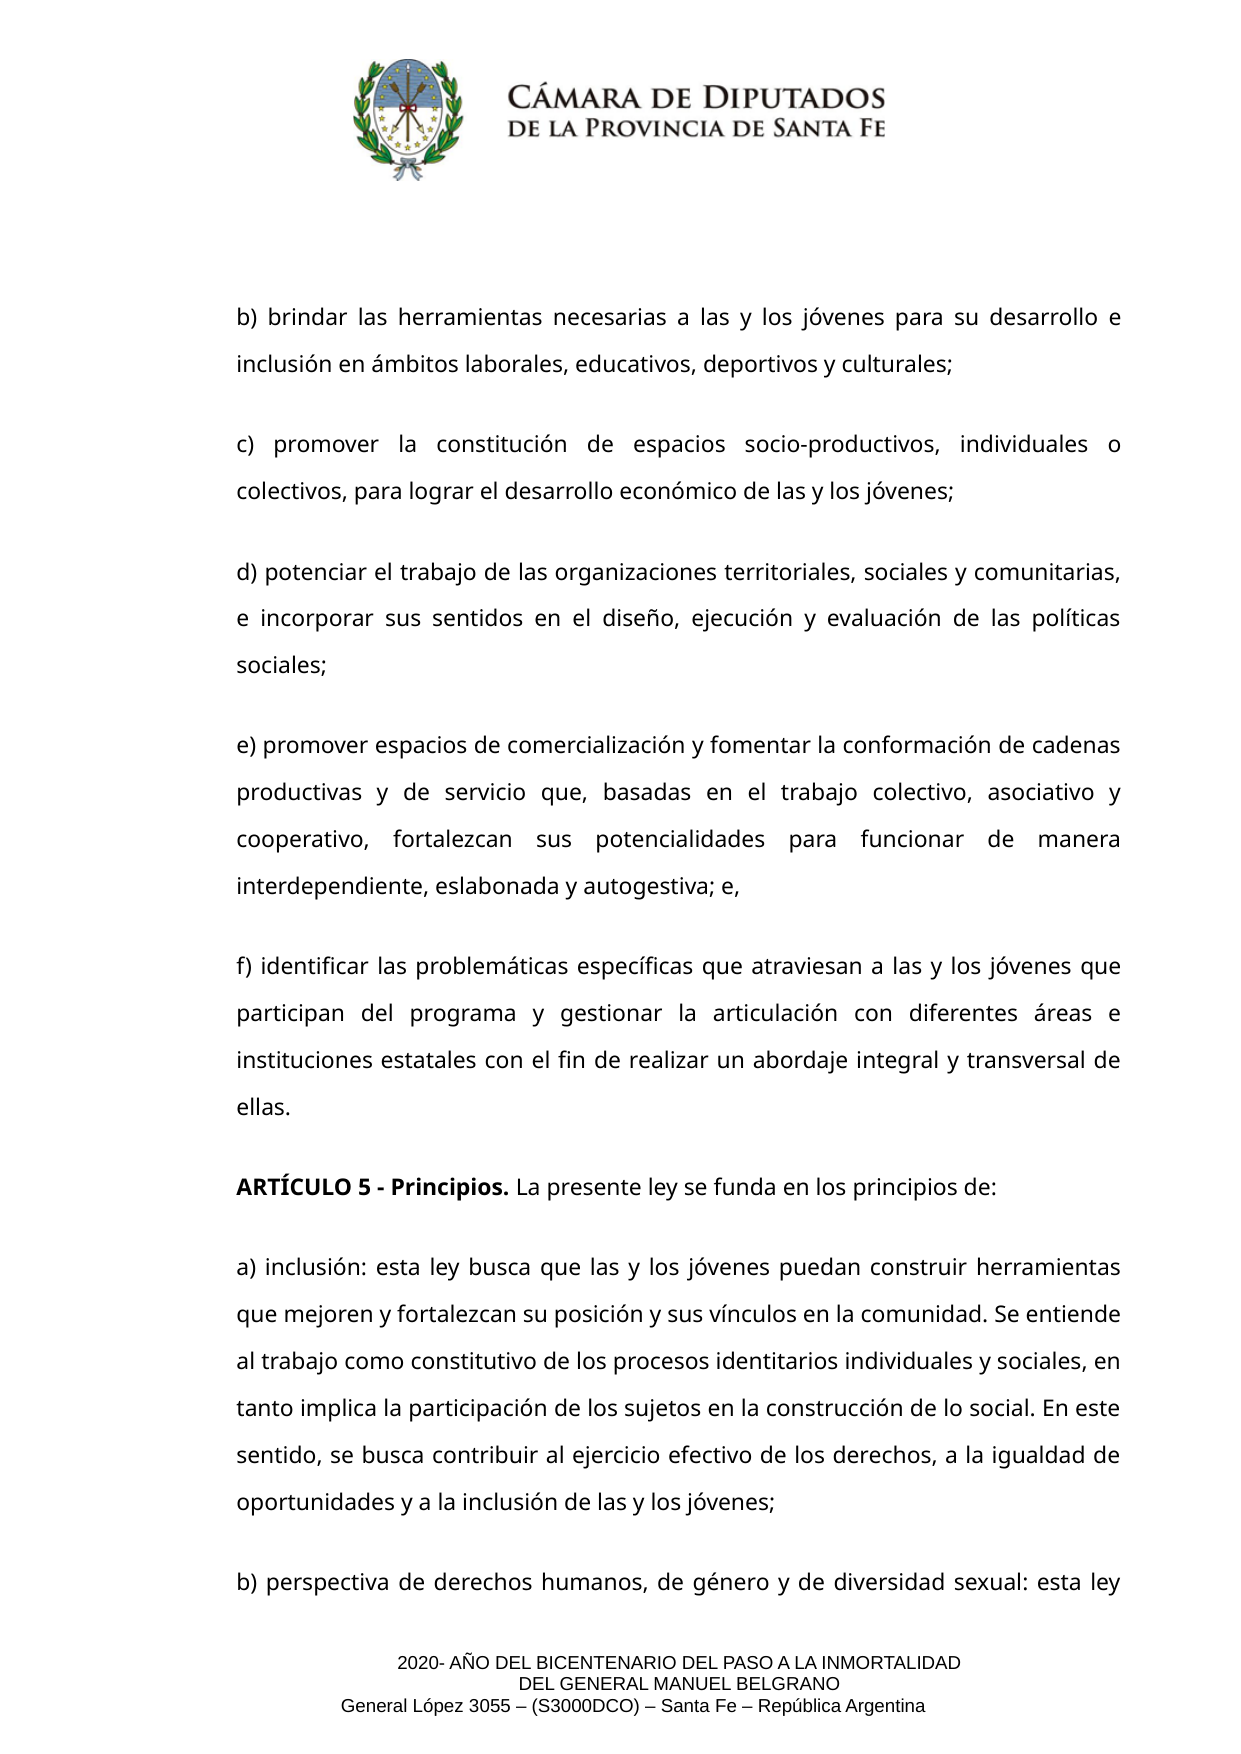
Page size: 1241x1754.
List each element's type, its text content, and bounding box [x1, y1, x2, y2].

text e) promover espacios de comercialización y fomentar la conformación de cadenas productivas y de servicio que, basadas en el trabajo colectivo, asociativo y cooperativo, fortalezcan sus potencialidades para funcionar de manera interdependiente, eslabonada y autogestiva; e, [236, 729, 1122, 901]
text b) perspectiva de derechos humanos, de género y de diversidad sexual: esta ley [236, 1566, 1122, 1597]
text c) promover la constitución de espacios socio-productivos, individuales o colectivos, para lograr el desarrollo económico de las y los jóvenes; [236, 428, 1122, 506]
text f) identificar las problemáticas específicas que atraviesan a las y los jóvenes que participan del programa y gestionar la articulación con diferentes áreas e instituciones estatales con el fin de realizar un abordaje integral y transversal de ellas. [236, 950, 1122, 1122]
text ARTÍCULO 5 - Principios. La presente ley se funda en los principios de: [236, 1171, 1122, 1202]
text d) potenciar el trabajo de las organizaciones territoriales, sociales y comunitarias, e incorporar sus sentidos en el diseño, ejecución y evaluación de las políticas sociales; [236, 555, 1122, 680]
text a) inclusión: esta ley busca que las y los jóvenes puedan construir herramientas que mejoren y fortalezcan su posición y sus vínculos en la comunidad. Se entiende al trabajo como constitutivo de los procesos identitarios individuales y sociales, en tanto implica la participación de los sujetos en la construcción de lo social. En este sentido, se busca contribuir al ejercicio efectivo de los derechos, a la igualdad de oportunidades y a la inclusión de las y los jóvenes; [236, 1251, 1122, 1517]
text b) brindar las herramientas necesarias a las y los jóvenes para su desarrollo e inclusión en ámbitos laborales, educativos, deportivos y culturales; [236, 301, 1122, 379]
